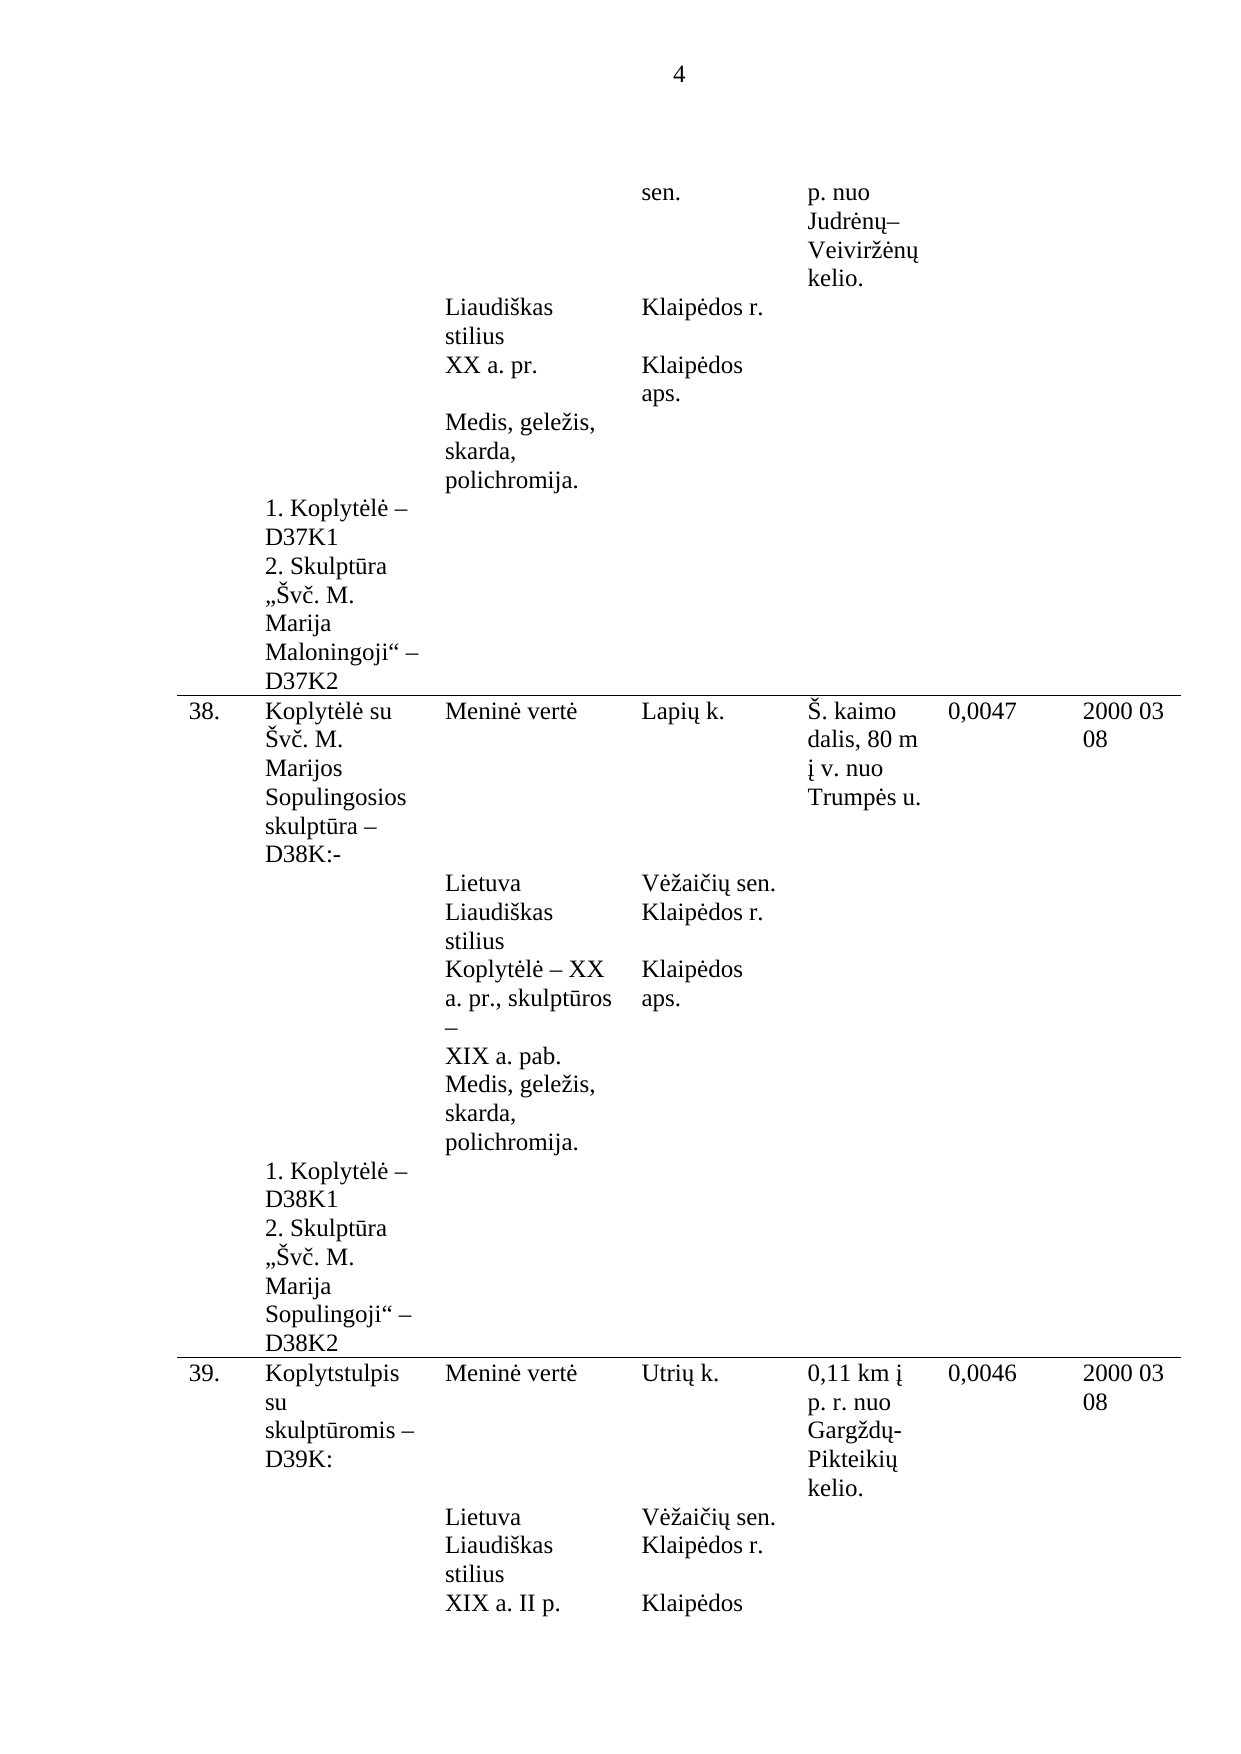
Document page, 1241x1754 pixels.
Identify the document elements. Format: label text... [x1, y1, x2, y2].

table_cell [1071, 551, 1181, 695]
table_cell 1. Koplytėlė – D37K1 [254, 494, 433, 551]
table_cell [177, 1156, 253, 1213]
table_cell [937, 955, 1071, 1041]
table_cell [177, 177, 253, 292]
table_cell [630, 1156, 796, 1213]
table_cell [937, 1588, 1071, 1617]
table_cell [254, 177, 433, 292]
table_cell [254, 1070, 433, 1156]
table_cell 1. Koplytėlė – D38K1 [254, 1156, 433, 1213]
table_cell 38. [177, 696, 253, 868]
table_cell [177, 1502, 253, 1531]
table_cell [177, 1588, 253, 1617]
table_cell [937, 494, 1071, 551]
table_cell [937, 1213, 1071, 1357]
table_cell [630, 551, 796, 695]
table_cell Liaudiškas stilius [434, 292, 630, 350]
table_cell [796, 494, 937, 551]
table_cell Meninė vertė [434, 1358, 630, 1502]
table_cell [177, 494, 253, 551]
table_cell [1071, 897, 1181, 954]
table_cell Š. kaimo dalis, 80 m į v. nuo Trumpės u. [796, 696, 937, 868]
table_cell [796, 407, 937, 493]
table_cell XIX a. pab. [434, 1041, 630, 1069]
table_cell [254, 1588, 433, 1617]
table_cell 0,0046 [937, 1358, 1071, 1502]
table_cell [630, 494, 796, 551]
table_cell Liaudiškas stilius [434, 897, 630, 954]
table_cell Lapių k. [630, 696, 796, 868]
table_cell [434, 177, 630, 292]
table_cell [1071, 494, 1181, 551]
table_cell [254, 350, 433, 407]
table_cell [937, 1502, 1071, 1531]
table_cell Lietuva [434, 1502, 630, 1531]
table_cell Klaipėdos aps. [630, 955, 796, 1041]
table_cell [177, 1531, 253, 1588]
table_cell [434, 494, 630, 551]
table_cell Klaipėdos r. [630, 1531, 796, 1588]
table_cell [1071, 1531, 1181, 1588]
table_cell [796, 1213, 937, 1357]
table_cell [254, 1041, 433, 1069]
table_cell [1071, 407, 1181, 493]
table_cell [796, 1156, 937, 1213]
table_cell Klaipėdos r. [630, 292, 796, 350]
table_cell [177, 407, 253, 493]
table_cell [937, 350, 1071, 407]
table_cell [796, 1502, 937, 1531]
table_cell [177, 1213, 253, 1357]
table_cell [177, 868, 253, 897]
table_cell [177, 292, 253, 350]
table_cell [937, 177, 1071, 292]
table_cell [796, 551, 937, 695]
table_cell 2. Skulptūra „Švč. M. Marija Maloningoji“ – D37K2 [254, 551, 433, 695]
table_cell p. nuo Judrėnų–Veiviržėnų kelio. [796, 177, 937, 292]
table_cell [796, 350, 937, 407]
table_cell Klaipėdos r. [630, 897, 796, 954]
table_cell [254, 1531, 433, 1588]
table_cell [630, 1041, 796, 1069]
table_cell [937, 292, 1071, 350]
table_cell Koplytstulpis su skulptūromis – D39K: [254, 1358, 433, 1502]
table_cell [1071, 1156, 1181, 1213]
table_cell [796, 1070, 937, 1156]
table_cell [1071, 177, 1181, 292]
table_cell 0,0047 [937, 696, 1071, 868]
table_cell [254, 292, 433, 350]
table_cell [1071, 955, 1181, 1041]
table_cell [937, 868, 1071, 897]
table_cell [937, 1041, 1071, 1069]
table_cell Koplytėlė su Švč. M. Marijos Sopulingosios skulptūra – D38K:- [254, 696, 433, 868]
table_cell [630, 1213, 796, 1357]
table_cell Klaipėdos [630, 1588, 796, 1617]
table_cell [177, 897, 253, 954]
table_cell [796, 955, 937, 1041]
table_cell 2000 03 08 [1071, 696, 1181, 868]
table_cell [254, 1502, 433, 1531]
table_cell [434, 1156, 630, 1213]
table_cell Klaipėdos aps. [630, 350, 796, 407]
table_cell XIX a. II p. [434, 1588, 630, 1617]
table_cell [254, 897, 433, 954]
table_cell Meninė vertė [434, 696, 630, 868]
table_cell [937, 1531, 1071, 1588]
table_cell XX a. pr. [434, 350, 630, 407]
table_cell [796, 1531, 937, 1588]
table_cell 2000 03 08 [1071, 1358, 1181, 1502]
table_cell 2. Skulptūra „Švč. M. Marija Sopulingoji“ – D38K2 [254, 1213, 433, 1357]
table_cell [630, 407, 796, 493]
table_cell [254, 407, 433, 493]
table_cell [434, 1213, 630, 1357]
table_cell [937, 1156, 1071, 1213]
table_cell [1071, 1041, 1181, 1069]
table_cell [796, 868, 937, 897]
table_cell [177, 551, 253, 695]
table_cell [1071, 1213, 1181, 1357]
table_cell 0,11 km į p. r. nuo Gargždų- Pikteikių kelio. [796, 1358, 937, 1502]
table_cell [1071, 292, 1181, 350]
table_cell [1071, 868, 1181, 897]
table_cell [937, 407, 1071, 493]
table_cell [1071, 350, 1181, 407]
table_cell [937, 551, 1071, 695]
table_cell Lietuva [434, 868, 630, 897]
table_cell [796, 897, 937, 954]
table_cell [796, 1588, 937, 1617]
table_cell Liaudiškas stilius [434, 1531, 630, 1588]
table_cell Medis, geležis, skarda, polichromija. [434, 407, 630, 493]
table_cell [177, 1070, 253, 1156]
table_cell Utrių k. [630, 1358, 796, 1502]
table_cell [630, 1070, 796, 1156]
table_cell Vėžaičių sen. [630, 1502, 796, 1531]
table_cell sen. [630, 177, 796, 292]
table_cell [796, 292, 937, 350]
table_cell [177, 350, 253, 407]
table_cell [796, 1041, 937, 1069]
table_cell [254, 868, 433, 897]
table_cell 39. [177, 1358, 253, 1502]
table_cell Medis, geležis, skarda, polichromija. [434, 1070, 630, 1156]
table_cell [177, 1041, 253, 1069]
table_cell [937, 897, 1071, 954]
table_cell Koplytėlė – XX a. pr., skulptūros – [434, 955, 630, 1041]
table_cell [434, 551, 630, 695]
table_cell Vėžaičių sen. [630, 868, 796, 897]
table_cell [937, 1070, 1071, 1156]
table_cell [1071, 1588, 1181, 1617]
table_cell [254, 955, 433, 1041]
table_cell [1071, 1070, 1181, 1156]
table_cell [177, 955, 253, 1041]
table_cell [1071, 1502, 1181, 1531]
